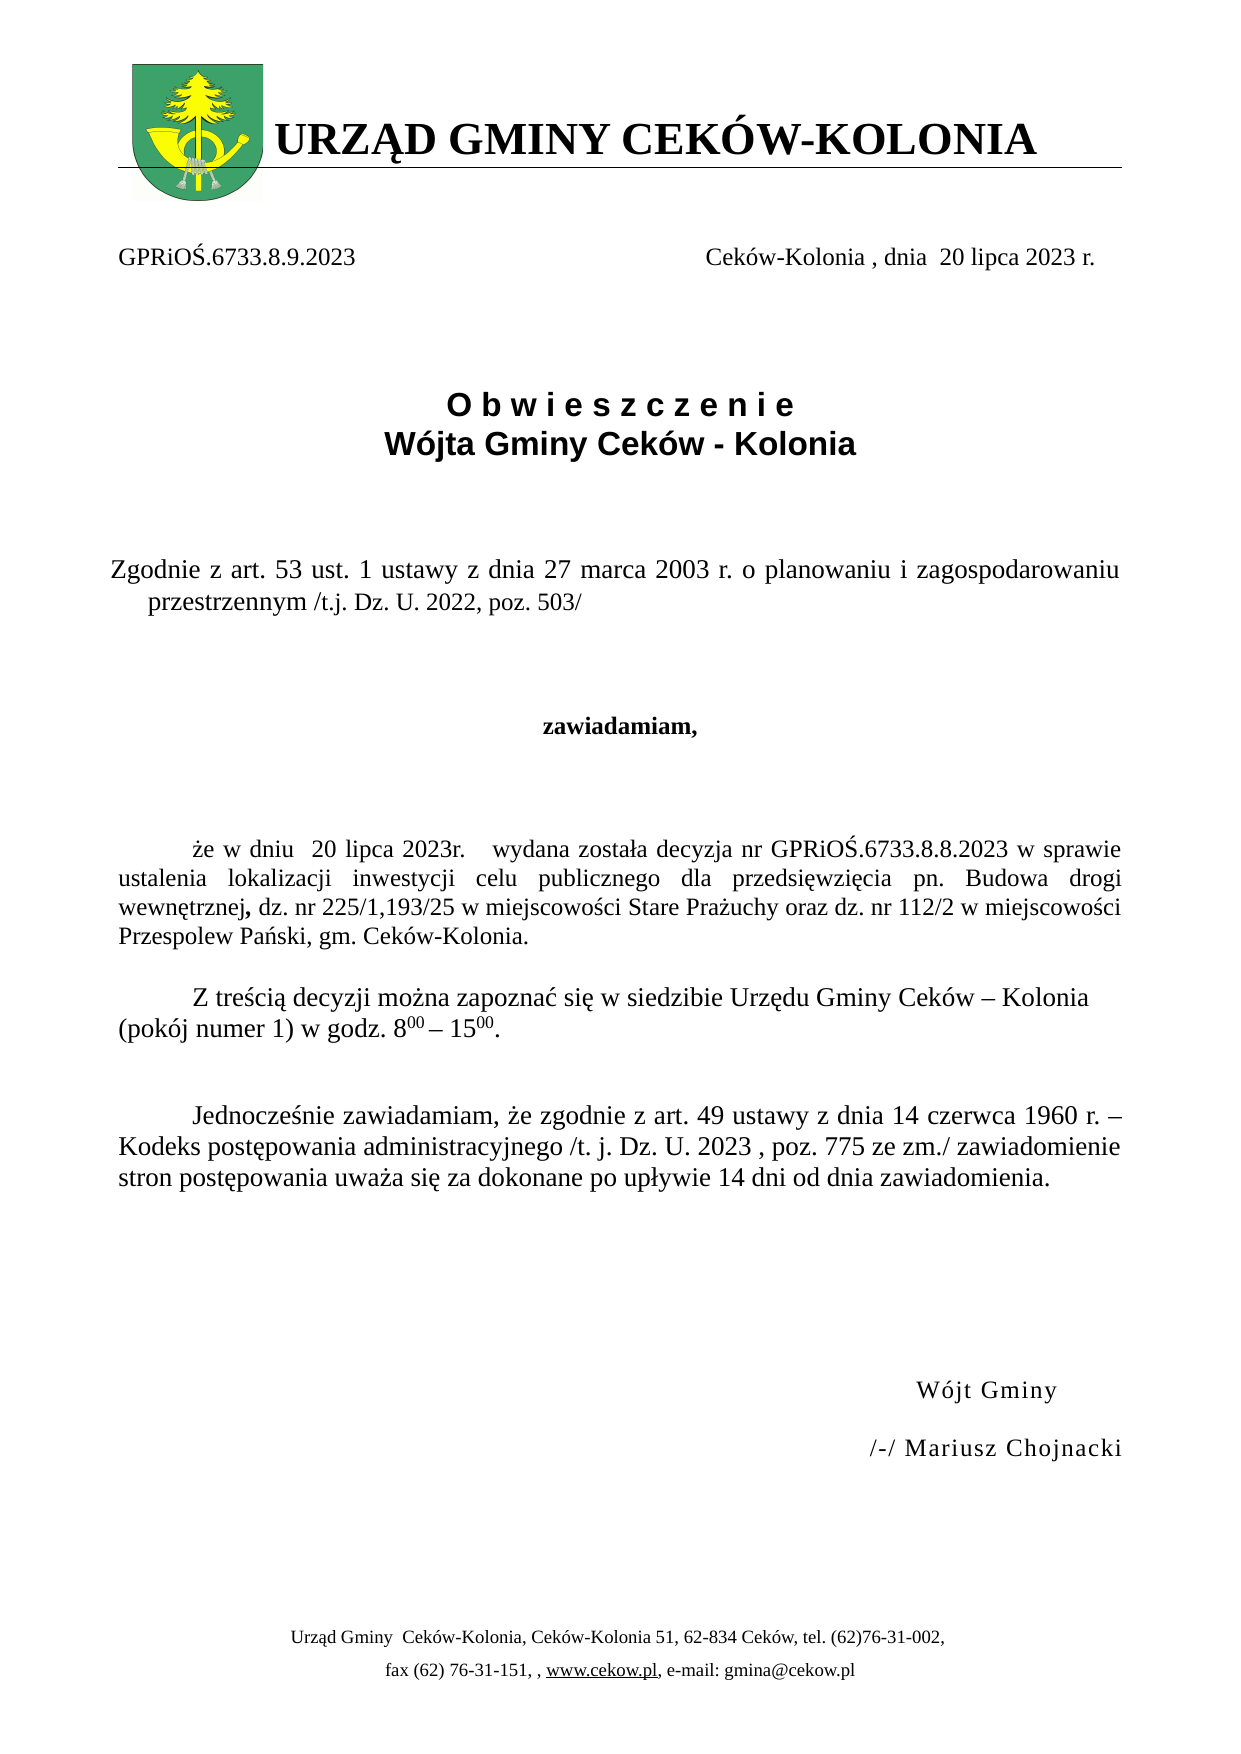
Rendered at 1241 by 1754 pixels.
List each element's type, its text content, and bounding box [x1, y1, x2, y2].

text Jednocześnie zawiadamiam, że zgodnie z art. 49 ustawy z dnia 14 czerwca 1960 r. – Kodeks postępowania administracyjnego /t. j. Dz. U. 2023 , poz. 775 ze zm./ zawiadomienie stron postępowania uważa się za dokonane po upływie 14 dni od dnia zawiadomienia. [118, 1099, 1122, 1192]
text Zgodnie z art. 53 ust. 1 ustawy z dnia 27 marca 2003 r. o planowaniu i zagospodarowaniu przestrzennym /t.j. Dz. U. 2022, poz. 503/ [110, 553, 1122, 616]
text że w dniu 20 lipca 2023r. wydana została decyzja nr GPRiOŚ.6733.8.8.2023 w sprawie ustalenia lokalizacji inwestycji celu publicznego dla przedsięwzięcia pn. Budowa drogi wewnętrznej, dz. nr 225/1,193/25 w miejscowości Stare Prażuchy oraz dz. nr 112/2 w miejscowości Przespolew Pański, gm. Ceków-Kolonia. [118, 834, 1122, 949]
text Z treścią decyzji można zapoznać się w siedzibie Urzędu Gminy Ceków – Kolonia (pokój numer 1) w godz. 800 – 1500. [118, 981, 1122, 1043]
subtitle O b w i e s z c z e n i e [118, 386, 1122, 424]
text /-/ Mariusz Chojnacki [118, 1433, 1122, 1462]
text Wójt Gminy [118, 1376, 1122, 1404]
text GPRiOŚ.6733.8.9.2023 Ceków-Kolonia , dnia 20 lipca 2023 r. [118, 242, 1122, 271]
text zawiadamiam, [118, 711, 1122, 739]
subtitle Wójta Gminy Ceków - Kolonia [118, 424, 1122, 462]
